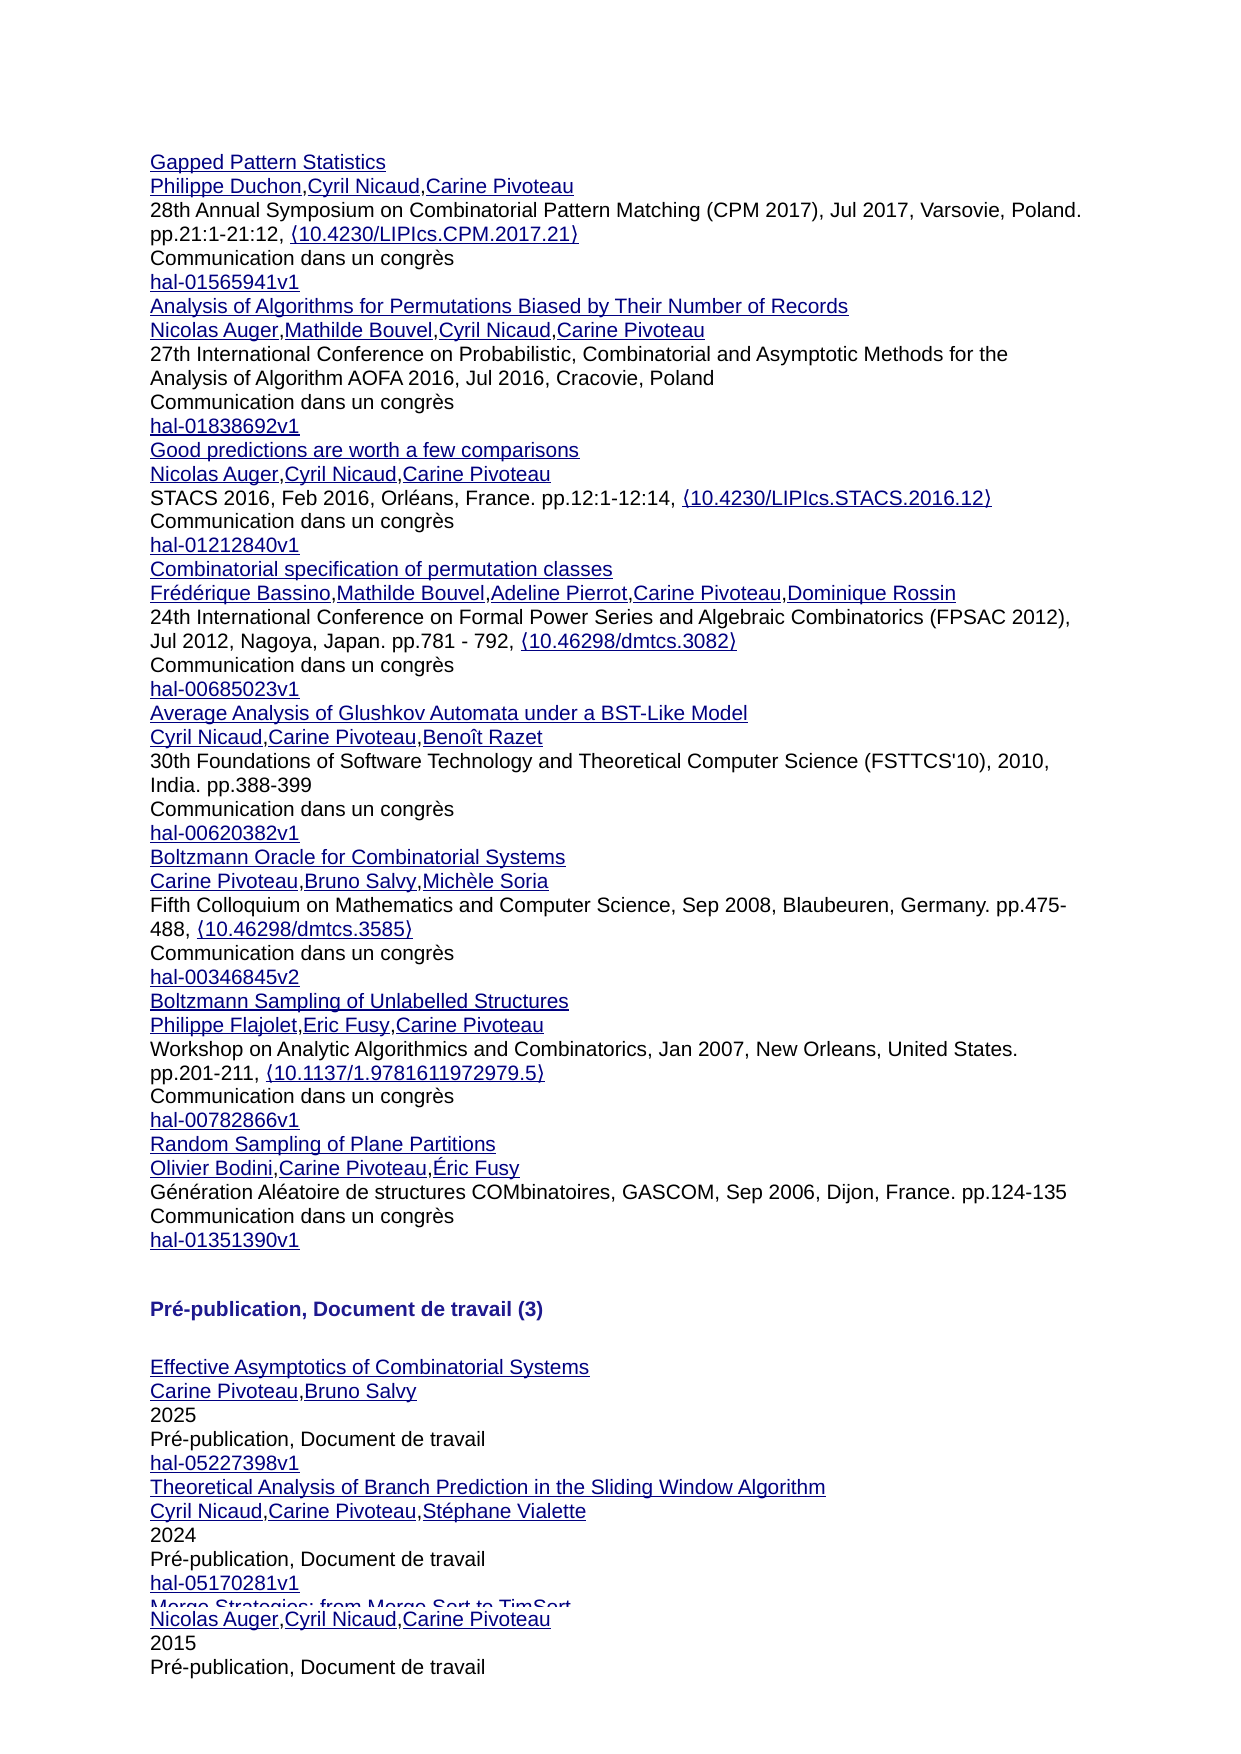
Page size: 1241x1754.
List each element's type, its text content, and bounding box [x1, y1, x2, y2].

table_cell Average Analysis of Glushkov Automata under a BST-Like Model Cyril Nicaud,Carine Pivoteau,Benoît Razet 30th Foundations of Software Technology and Theoretical Computer Science (FSTTCS'10), 2010, India. pp.388-399 Communication dans un congrès hal-00620382v1 [150, 701, 1090, 845]
table_cell Boltzmann Sampling of Unlabelled Structures Philippe Flajolet,Eric Fusy,Carine Pivoteau Workshop on Analytic Algorithmics and Combinatorics, Jan 2007, New Orleans, United States. pp.201-211, ⟨10.1137/1.9781611972979.5⟩ Communication dans un congrès hal-00782866v1 [150, 989, 1090, 1132]
table_cell Theoretical Analysis of Branch Prediction in the Sliding Window Algorithm Cyril Nicaud,Carine Pivoteau,Stéphane Vialette 2024 Pré-publication, Document de travail hal-05170281v1 [150, 1475, 1090, 1595]
table_cell Combinatorial specification of permutation classes Frédérique Bassino,Mathilde Bouvel,Adeline Pierrot,Carine Pivoteau,Dominique Rossin 24th International Conference on Formal Power Series and Algebraic Combinatorics (FPSAC 2012), Jul 2012, Nagoya, Japan. pp.781 - 792, ⟨10.46298/dmtcs.3082⟩ Communication dans un congrès hal-00685023v1 [150, 557, 1090, 701]
subtitle Pré-publication, Document de travail (3) [150, 1297, 1090, 1321]
table_header Effective Asymptotics of Combinatorial Systems Carine Pivoteau,Bruno Salvy 2025 Pré-publication, Document de travail hal-05227398v1 [150, 1355, 1090, 1475]
table_cell Gapped Pattern Statistics Philippe Duchon,Cyril Nicaud,Carine Pivoteau 28th Annual Symposium on Combinatorial Pattern Matching (CPM 2017), Jul 2017, Varsovie, Poland. pp.21:1-21:12, ⟨10.4230/LIPIcs.CPM.2017.21⟩ Communication dans un congrès hal-01565941v1 [150, 150, 1090, 294]
table_cell Merge Strategies: from Merge Sort to TimSort Nicolas Auger,Cyril Nicaud,Carine Pivoteau 2015 Pré-publication, Document de travail [150, 1595, 1090, 1679]
table_cell Analysis of Algorithms for Permutations Biased by Their Number of Records Nicolas Auger,Mathilde Bouvel,Cyril Nicaud,Carine Pivoteau 27th International Conference on Probabilistic, Combinatorial and Asymptotic Methods for the Analysis of Algorithm AOFA 2016, Jul 2016, Cracovie, Poland Communication dans un congrès hal-01838692v1 [150, 294, 1090, 437]
table_cell Good predictions are worth a few comparisons Nicolas Auger,Cyril Nicaud,Carine Pivoteau STACS 2016, Feb 2016, Orléans, France. pp.12:1-12:14, ⟨10.4230/LIPIcs.STACS.2016.12⟩ Communication dans un congrès hal-01212840v1 [150, 438, 1090, 557]
table_cell Boltzmann Oracle for Combinatorial Systems Carine Pivoteau,Bruno Salvy,Michèle Soria Fifth Colloquium on Mathematics and Computer Science, Sep 2008, Blaubeuren, Germany. pp.475-488, ⟨10.46298/dmtcs.3585⟩ Communication dans un congrès hal-00346845v2 [150, 845, 1090, 988]
table_cell Random Sampling of Plane Partitions Olivier Bodini,Carine Pivoteau,Éric Fusy Génération Aléatoire de structures COMbinatoires, GASCOM, Sep 2006, Dijon, France. pp.124-135 Communication dans un congrès hal-01351390v1 [150, 1132, 1090, 1252]
